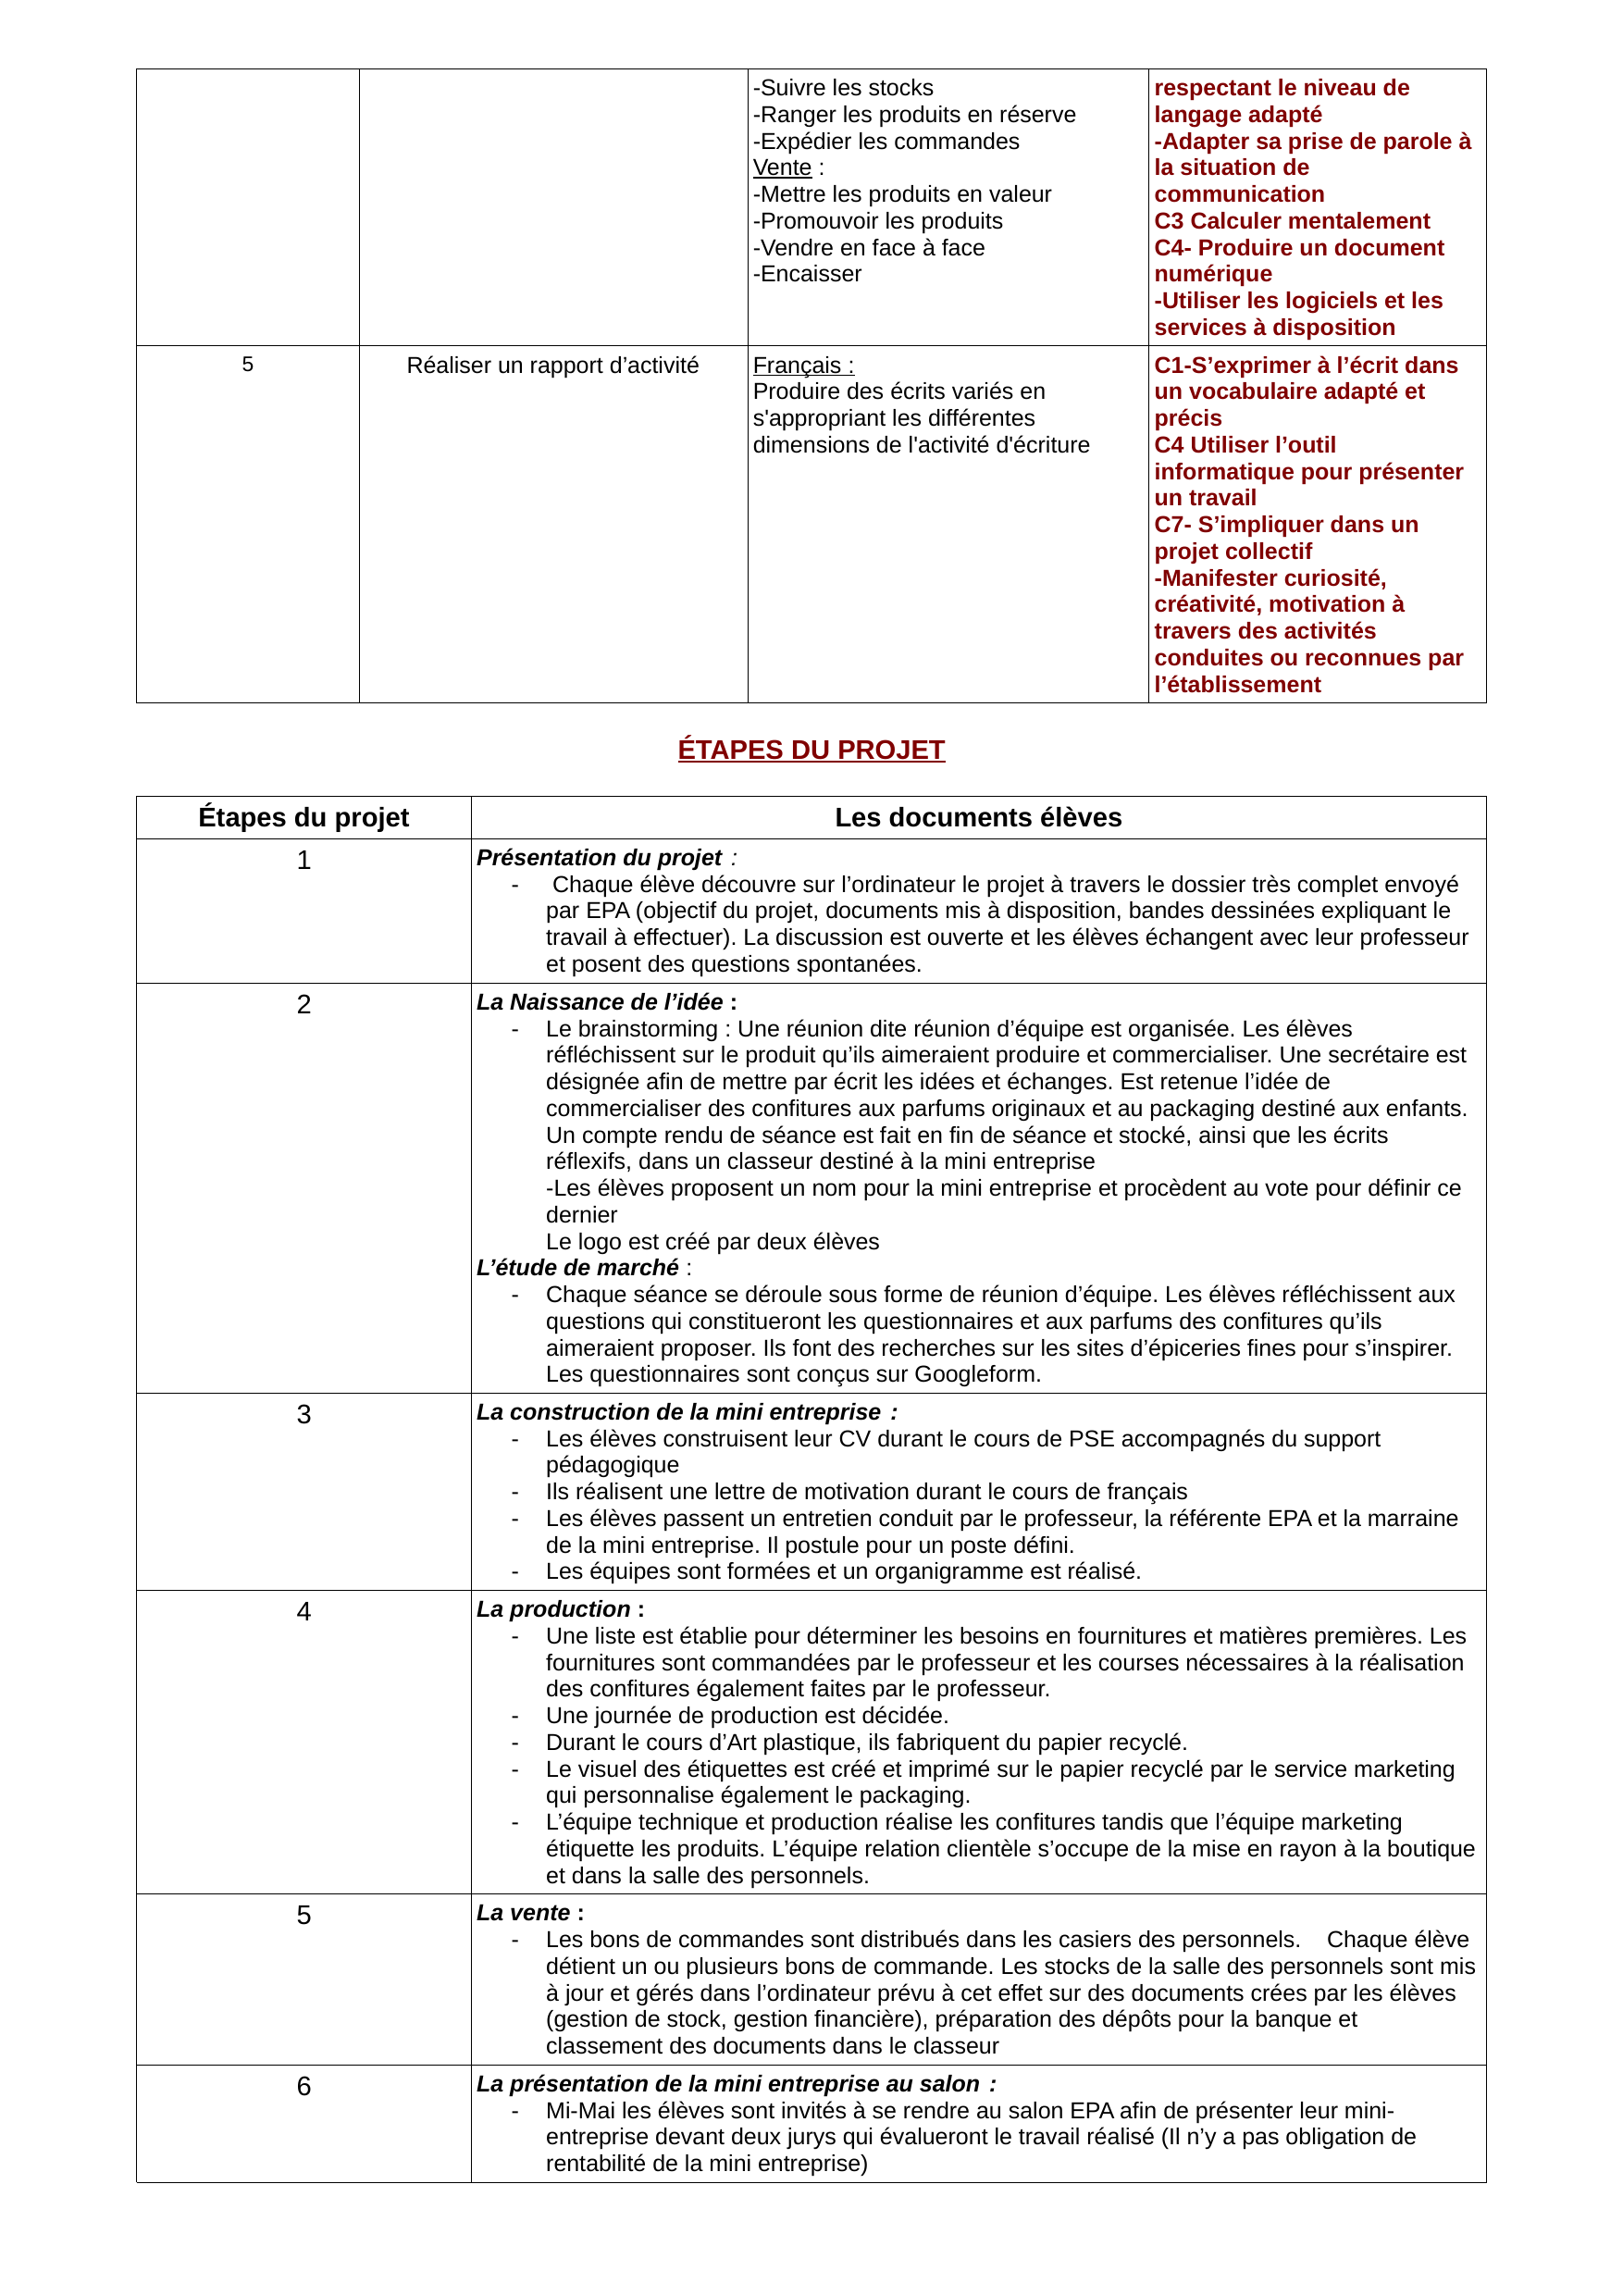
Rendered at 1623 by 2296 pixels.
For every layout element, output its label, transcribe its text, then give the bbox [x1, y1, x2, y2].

table_cell Réaliser un rapport d’activité [360, 346, 748, 702]
table_cell 2 [137, 984, 471, 1393]
table_cell 4 [137, 1591, 471, 1893]
table_cell 5 [137, 346, 359, 702]
table_cell C1-S’exprimer à l’écrit dans un vocabulaire adapté et précis C4 Utiliser l’outil informatique pour présenter un travail C7- S’impliquer dans un projet collectif -Manifester curiosité, créativité, motivation à travers des activités conduites ou reconnues par l’établissement [1149, 346, 1486, 702]
table_header Les documents élèves [472, 797, 1486, 838]
table_cell 1 [137, 839, 471, 982]
table_cell -Suivre les stocks -Ranger les produits en réserve -Expédier les commandes Vente : -Mettre les produits en valeur -Promouvoir les produits -Vendre en face à face -Encaisser [749, 69, 1148, 345]
table_cell La construction de la mini entreprise : Les élèves construisent leur CV durant le cours de PSE accompagnés du support pédagogique Ils réalisent une lettre de motivation durant le cours de français Les élèves passent un entretien conduit par le professeur, la référente EPA et la marraine de la mini entreprise. Il postule pour un poste défini. Les équipes sont formées et un organigramme est réalisé. [472, 1394, 1486, 1590]
table_cell Présentation du projet : Chaque élève découvre sur l’ordinateur le projet à travers le dossier très complet envoyé par EPA (objectif du projet, documents mis à disposition, bandes dessinées expliquant le travail à effectuer). La discussion est ouverte et les élèves échangent avec leur professeur et posent des questions spontanées. [472, 839, 1486, 982]
table_header Étapes du projet [137, 797, 471, 838]
table_cell [137, 69, 359, 345]
table_cell 5 [137, 1894, 471, 2065]
table_cell [360, 69, 748, 345]
table_cell respectant le niveau de langage adapté -Adapter sa prise de parole à la situation de communication C3 Calculer mentalement C4- Produire un document numérique -Utiliser les logiciels et les services à disposition [1149, 69, 1486, 345]
table_cell La Naissance de l’idée : Le brainstorming : Une réunion dite réunion d’équipe est organisée. Les élèves réfléchissent sur le produit qu’ils aimeraient produire et commercialiser. Une secrétaire est désignée afin de mettre par écrit les idées et échanges. Est retenue l’idée de commercialiser des confitures aux parfums originaux et au packaging destiné aux enfants. Un compte rendu de séance est fait en fin de séance et stocké, ainsi que les écrits réflexifs, dans un classeur destiné à la mini entreprise -Les élèves proposent un nom pour la mini entreprise et procèdent au vote pour définir ce dernier Le logo est créé par deux élèves L’étude de marché : Chaque séance se déroule sous forme de réunion d’équipe. Les élèves réfléchissent aux questions qui constitueront les questionnaires et aux parfums des confitures qu’ils aimeraient proposer. Ils font des recherches sur les sites d’épiceries fines pour s’inspirer. Les questionnaires sont conçus sur Googleform. [472, 984, 1486, 1393]
text ÉTAPES DU PROJET [137, 734, 1486, 765]
table_cell 6 [137, 2066, 471, 2182]
table_cell Français : Produire des écrits variés en s'appropriant les différentes dimensions de l'activité d'écriture [749, 346, 1148, 702]
table_cell La vente : Les bons de commandes sont distribués dans les casiers des personnels. Chaque élève détient un ou plusieurs bons de commande. Les stocks de la salle des personnels sont mis à jour et gérés dans l’ordinateur prévu à cet effet sur des documents crées par les élèves (gestion de stock, gestion financière), préparation des dépôts pour la banque et classement des documents dans le classeur [472, 1894, 1486, 2065]
table_cell La production : Une liste est établie pour déterminer les besoins en fournitures et matières premières. Les fournitures sont commandées par le professeur et les courses nécessaires à la réalisation des confitures également faites par le professeur. Une journée de production est décidée. Durant le cours d’Art plastique, ils fabriquent du papier recyclé. Le visuel des étiquettes est créé et imprimé sur le papier recyclé par le service marketing qui personnalise également le packaging. L’équipe technique et production réalise les confitures tandis que l’équipe marketing étiquette les produits. L’équipe relation clientèle s’occupe de la mise en rayon à la boutique et dans la salle des personnels. [472, 1591, 1486, 1893]
table_cell La présentation de la mini entreprise au salon : Mi-Mai les élèves sont invités à se rendre au salon EPA afin de présenter leur mini-entreprise devant deux jurys qui évalueront le travail réalisé (Il n’y a pas obligation de rentabilité de la mini entreprise) [472, 2066, 1486, 2182]
table_cell 3 [137, 1394, 471, 1590]
